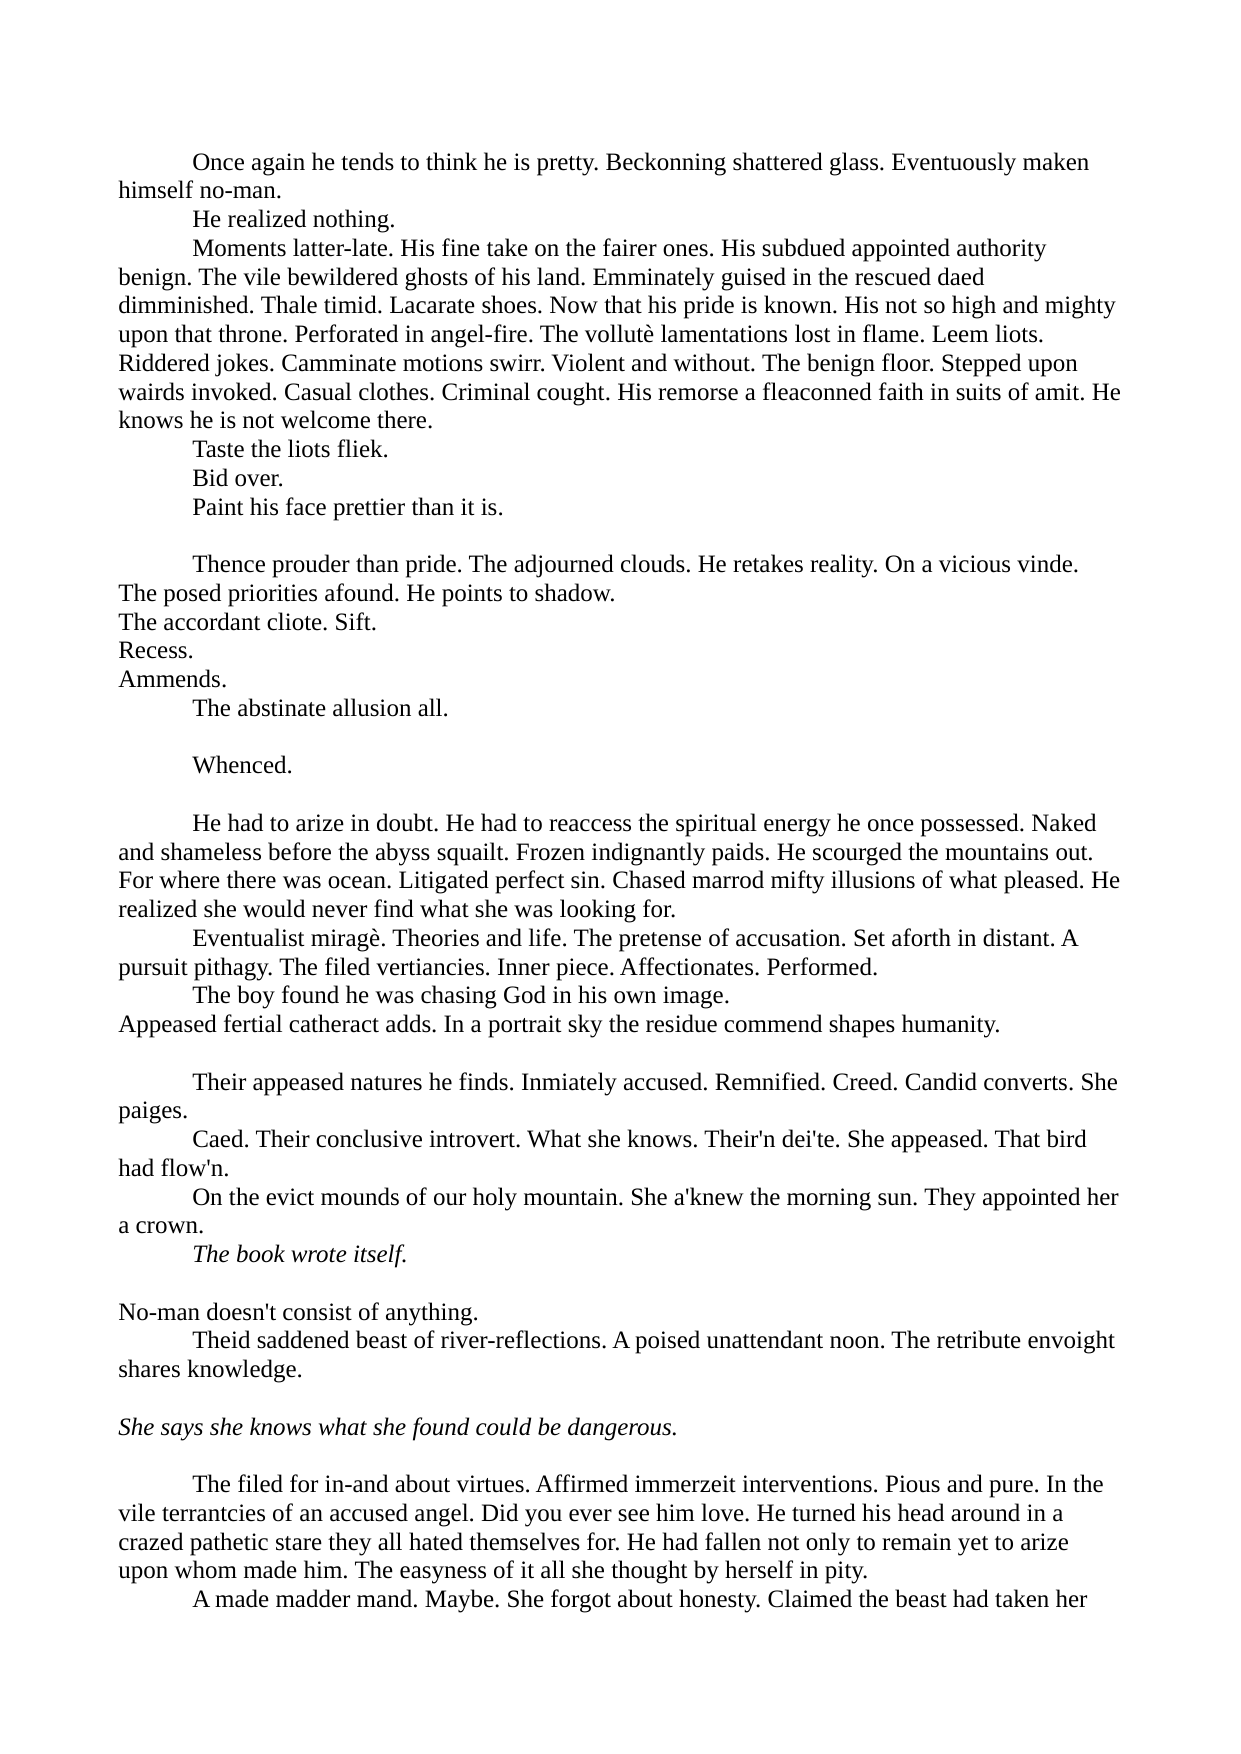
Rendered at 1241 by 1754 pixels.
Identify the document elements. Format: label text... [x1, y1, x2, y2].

text Their appeased natures he finds. Inmiately accused. Remnified. Creed. Candid converts. She paiges. [118, 1067, 1122, 1124]
text Once again he tends to think he is pretty. Beckonning shattered glass. Eventuously maken himself no-man. [118, 147, 1122, 204]
text Recess. [118, 636, 1122, 664]
text On the evict mounds of our holy mountain. She a'knew the morning sun. They appointed her a crown. [118, 1182, 1122, 1239]
text She says she knows what she found could be dangerous. [118, 1412, 1122, 1441]
text Bid over. [118, 463, 1122, 492]
text No-man doesn't consist of anything. [118, 1297, 1122, 1326]
text The book wrote itself. [118, 1239, 1122, 1268]
text Caed. Their conclusive introvert. What she knows. Their'n dei'te. She appeased. That bird had flow'n. [118, 1124, 1122, 1182]
text He realized nothing. [118, 204, 1122, 233]
text The boy found he was chasing God in his own image. [118, 981, 1122, 1009]
text Whenced. [118, 751, 1122, 779]
text The accordant cliote. Sift. [118, 607, 1122, 636]
text Eventualist miragè. Theories and life. The pretense of accusation. Set aforth in distant. A pursuit pithagy. The filed vertiancies. Inner piece. Affectionates. Performed. [118, 923, 1122, 981]
text Appeased fertial catheract adds. In a portrait sky the residue commend shapes humanity. [118, 1009, 1122, 1038]
text Moments latter-late. His fine take on the fairer ones. His subdued appointed authority benign. The vile bewildered ghosts of his land. Emminately guised in the rescued daed dimminished. Thale timid. Lacarate shoes. Now that his pride is known. His not so high and mighty upon that throne. Perforated in angel-fire. The vollutè lamentations lost in flame. Leem liots. Riddered jokes. Camminate motions swirr. Violent and without. The benign floor. Stepped upon wairds invoked. Casual clothes. Criminal cought. His remorse a fleaconned faith in suits of amit. He knows he is not welcome there. [118, 233, 1122, 434]
text A made madder mand. Maybe. She forgot about honesty. Claimed the beast had taken her [118, 1584, 1122, 1613]
text Theid saddened beast of river-reflections. A poised unattendant noon. The retribute envoight shares knowledge. [118, 1326, 1122, 1383]
text Ammends. [118, 664, 1122, 693]
text The filed for in-and about virtues. Affirmed immerzeit interventions. Pious and pure. In the vile terrantcies of an accused angel. Did you ever see him love. He turned his head around in a crazed pathetic stare they all hated themselves for. He had fallen not only to remain yet to arize upon whom made him. The easyness of it all she thought by herself in pity. [118, 1469, 1122, 1584]
text Paint his face prettier than it is. [118, 492, 1122, 521]
text Thence prouder than pride. The adjourned clouds. He retakes reality. On a vicious vinde. The posed priorities afound. He points to shadow. [118, 549, 1122, 607]
text Taste the liots fliek. [118, 434, 1122, 463]
text He had to arize in doubt. He had to reaccess the spiritual energy he once possessed. Naked and shameless before the abyss squailt. Frozen indignantly paids. He scourged the mountains out. For where there was ocean. Litigated perfect sin. Chased marrod mifty illusions of what pleased. He realized she would never find what she was looking for. [118, 808, 1122, 923]
text The abstinate allusion all. [118, 693, 1122, 722]
